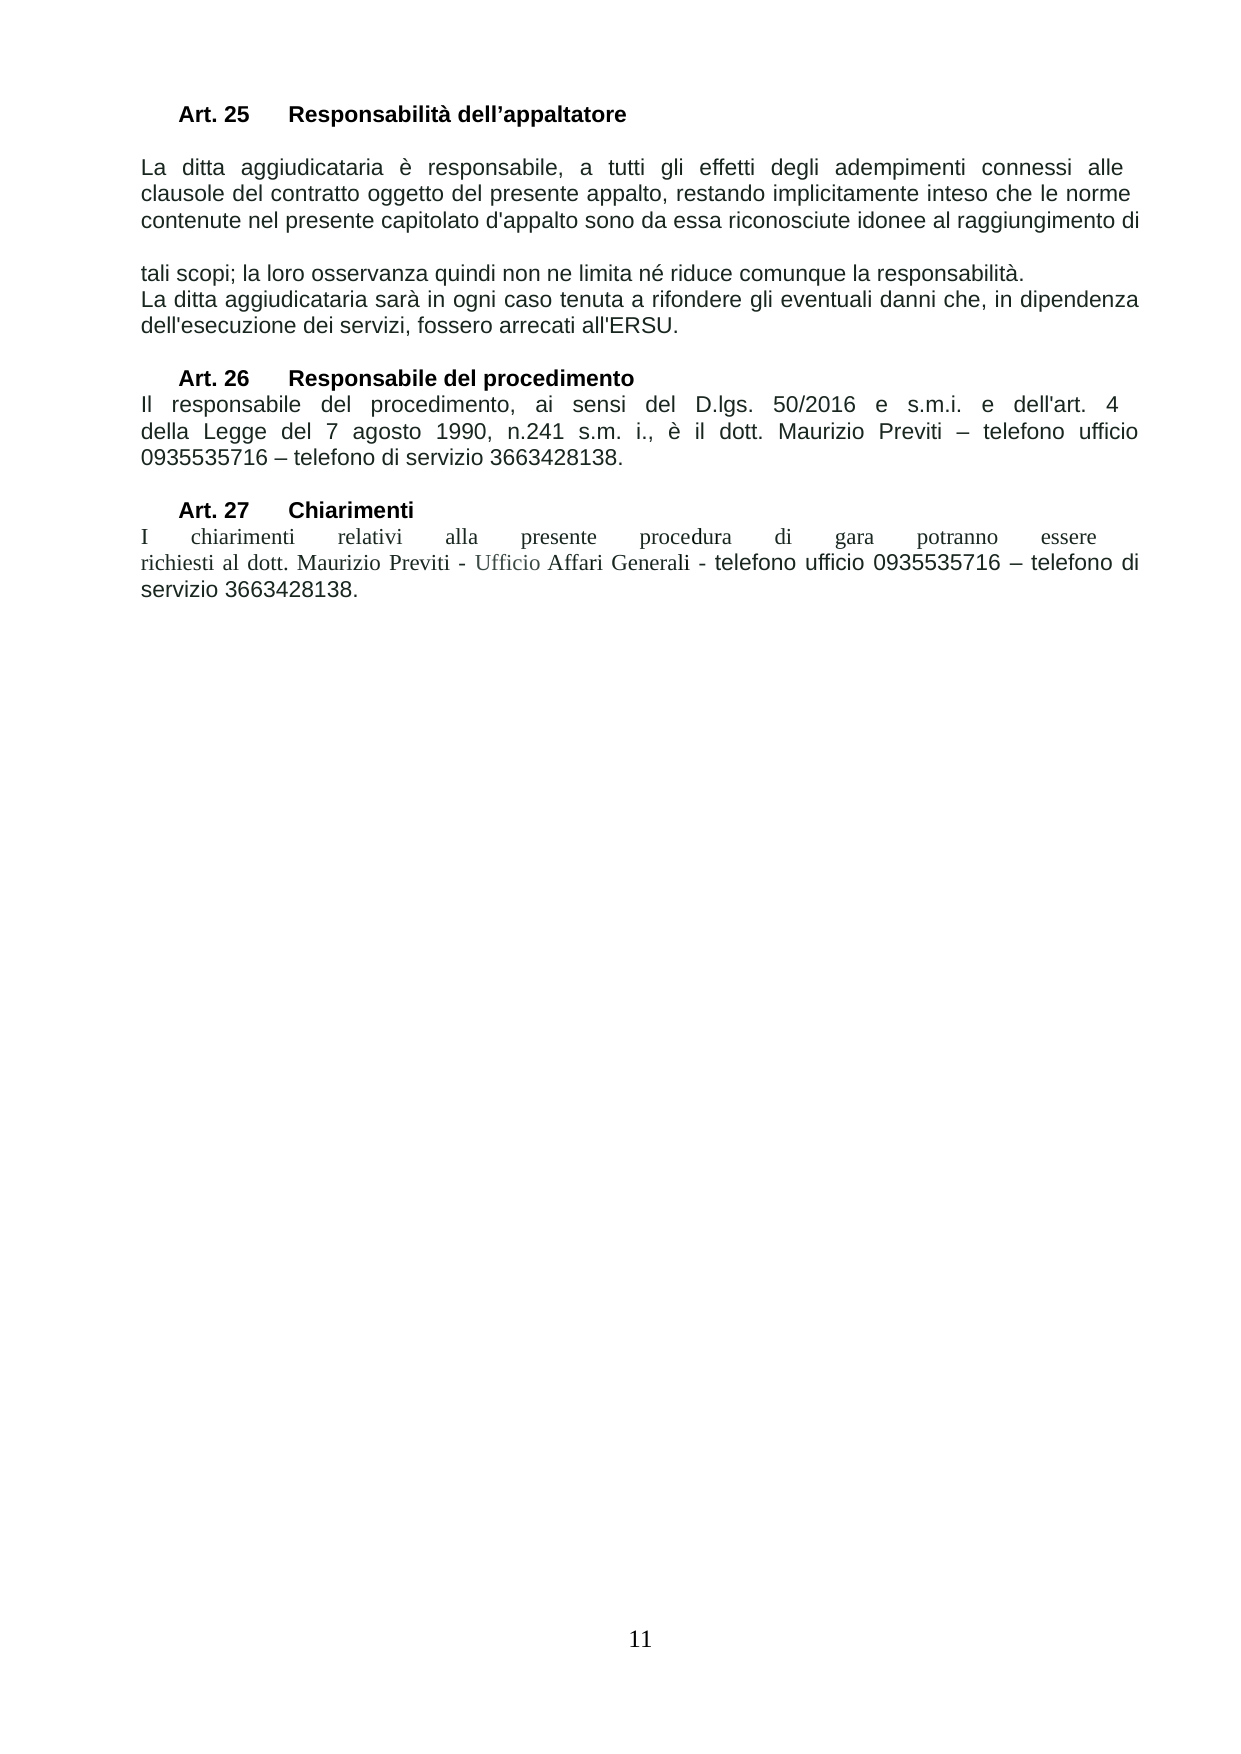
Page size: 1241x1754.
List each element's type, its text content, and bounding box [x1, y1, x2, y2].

text Il responsabile del procedimento, ai sensi del D.lgs. 50/2016 e s.m.i. e dell'art. 4 della Legge del 7 agosto 1990, n.241 s.m. i., è il dott. Maurizio Previti – telefono ufficio 0935535716 – telefono di servizio 3663428138. [141, 391, 1140, 470]
text I chiarimenti relativi alla presente procedura di gara potranno essere richiesti al dott. Maurizio Previti - Ufficio Affari Generali - telefono ufficio 0935535716 – telefono di servizio 3663428138. [141, 523, 1140, 602]
text Art. 26 Responsabile del procedimento [141, 365, 1140, 391]
text Art. 25 Responsabilità dell’appaltatore [141, 101, 1140, 128]
text La ditta aggiudicataria sarà in ogni caso tenuta a rifondere gli eventuali danni che, in dipendenza dell'esecuzione dei servizi, fossero arrecati all'ERSU. [141, 286, 1140, 338]
text Art. 27 Chiarimenti [141, 497, 1140, 523]
text La ditta aggiudicataria è responsabile, a tutti gli effetti degli adempimenti connessi alle clausole del contratto oggetto del presente appalto, restando implicitamente inteso che le norme contenute nel presente capitolato d'appalto sono da essa riconosciute idonee al raggiungimento di tali scopi; la loro osservanza quindi non ne limita né riduce comunque la responsabilità. [141, 154, 1140, 286]
